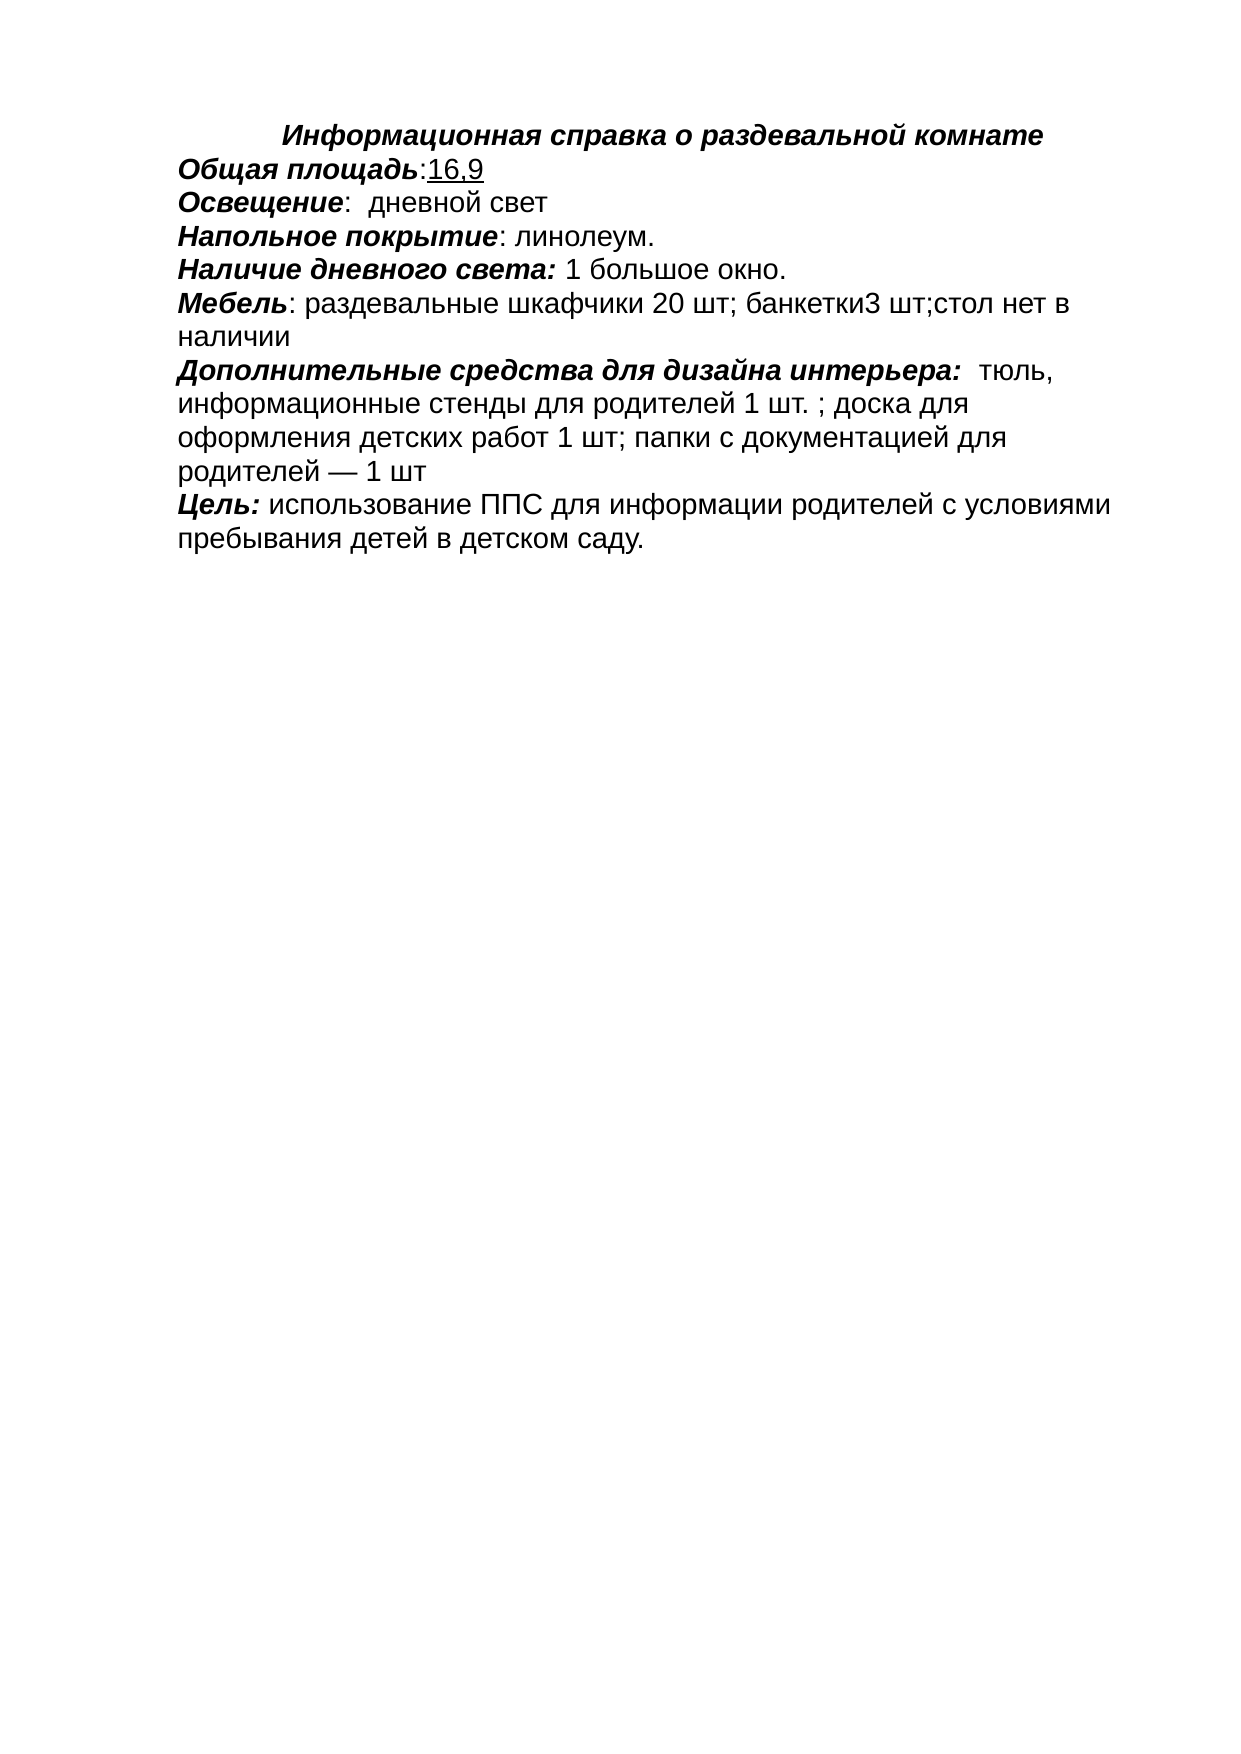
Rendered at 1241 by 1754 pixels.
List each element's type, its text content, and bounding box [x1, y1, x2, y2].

text Напольное покрытие: линолеум. [177, 219, 1152, 252]
text Цель: использование ППС для информации родителей с условиями пребывания детей в детском саду. [177, 487, 1152, 554]
text Общая площадь:16,9 [177, 152, 1152, 185]
text Освещение: дневной свет [177, 185, 1152, 219]
text Дополнительные средства для дизайна интерьера: тюль, информационные стенды для родителей 1 шт. ; доска для оформления детских работ 1 шт; папки с документацией для родителей — 1 шт [177, 353, 1152, 487]
text Наличие дневного света: 1 большое окно. [177, 252, 1152, 286]
text Информационная справка о раздевальной комнате [177, 118, 1152, 152]
text Мебель: раздевальные шкафчики 20 шт; банкетки3 шт;стол нет в наличии [177, 286, 1152, 353]
